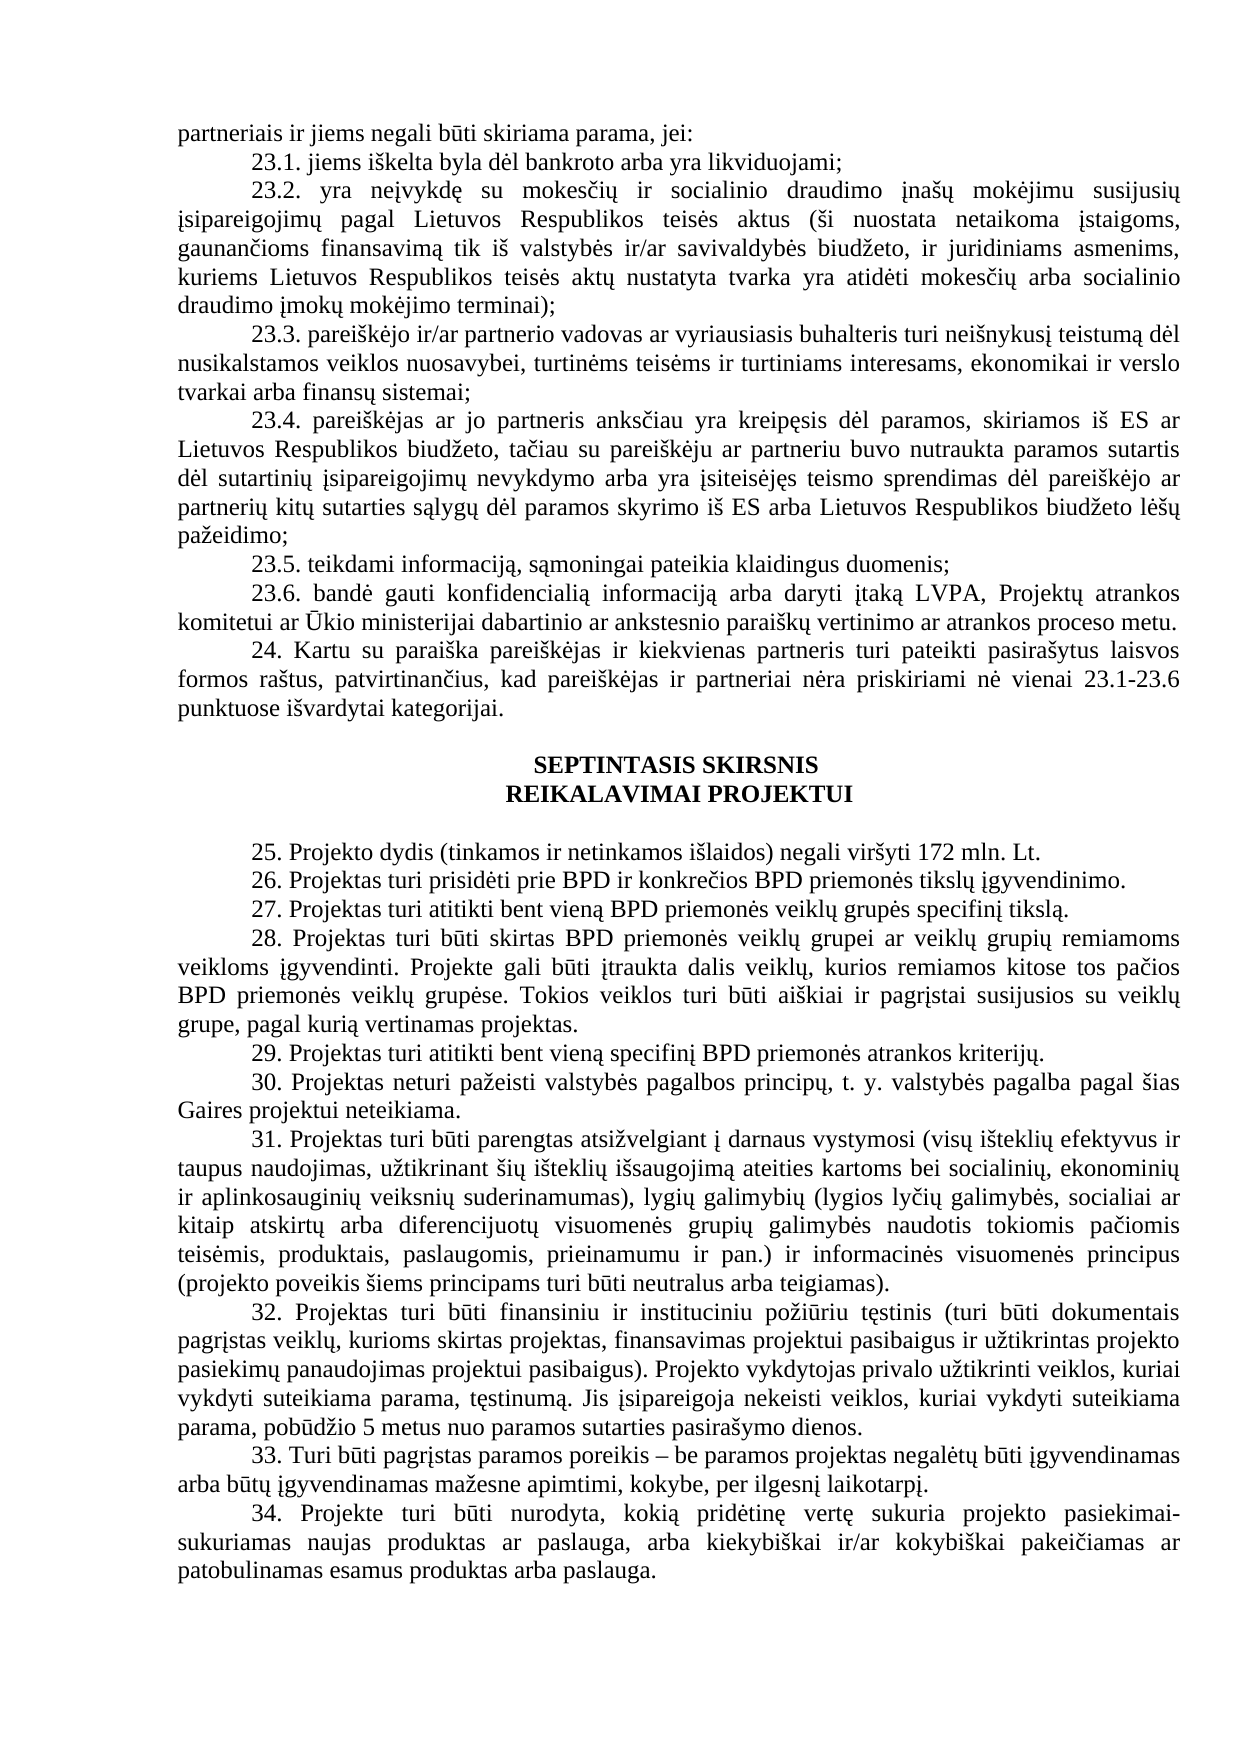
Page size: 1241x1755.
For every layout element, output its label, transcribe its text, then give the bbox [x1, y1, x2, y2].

text 23.5. teikdami informaciją, sąmoningai pateikia klaidingus duomenis; [177, 549, 1181, 578]
text 23.6. bandė gauti konfidencialią informaciją arba daryti įtaką LVPA, Projektų atrankos komitetui ar Ūkio ministerijai dabartinio ar ankstesnio paraiškų vertinimo ar atrankos proceso metu. [177, 578, 1181, 636]
text 23.2. yra neįvykdę su mokesčių ir socialinio draudimo įnašų mokėjimu susijusių įsipareigojimų pagal Lietuvos Respublikos teisės aktus (ši nuostata netaikoma įstaigoms, gaunančioms finansavimą tik iš valstybės ir/ar savivaldybės biudžeto, ir juridiniams asmenims, kuriems Lietuvos Respublikos teisės aktų nustatyta tvarka yra atidėti mokesčių arba socialinio draudimo įmokų mokėjimo terminai); [177, 176, 1181, 319]
text 25. Projekto dydis (tinkamos ir netinkamos išlaidos) negali viršyti 172 mln. Lt. [177, 837, 1181, 866]
text REIKALAVIMAI PROJEKTUI [177, 779, 1181, 808]
text 32. Projektas turi būti finansiniu ir instituciniu požiūriu tęstinis (turi būti dokumentais pagrįstas veiklų, kurioms skirtas projektas, finansavimas projektui pasibaigus ir užtikrintas projekto pasiekimų panaudojimas projektui pasibaigus). Projekto vykdytojas privalo užtikrinti veiklos, kuriai vykdyti suteikiama parama, tęstinumą. Jis įsipareigoja nekeisti veiklos, kuriai vykdyti suteikiama parama, pobūdžio 5 metus nuo paramos sutarties pasirašymo dienos. [177, 1297, 1181, 1441]
text 33. Turi būti pagrįstas paramos poreikis – be paramos projektas negalėtų būti įgyvendinamas arba būtų įgyvendinamas mažesne apimtimi, kokybe, per ilgesnį laikotarpį. [177, 1441, 1181, 1498]
text partneriais ir jiems negali būti skiriama parama, jei: [177, 118, 1181, 147]
text 26. Projektas turi prisidėti prie BPD ir konkrečios BPD priemonės tikslų įgyvendinimo. [177, 866, 1181, 894]
text 27. Projektas turi atitikti bent vieną BPD priemonės veiklų grupės specifinį tikslą. [177, 894, 1181, 923]
text 23.3. pareiškėjo ir/ar partnerio vadovas ar vyriausiasis buhalteris turi neišnykusį teistumą dėl nusikalstamos veiklos nuosavybei, turtinėms teisėms ir turtiniams interesams, ekonomikai ir verslo tvarkai arba finansų sistemai; [177, 319, 1181, 406]
text 31. Projektas turi būti parengtas atsižvelgiant į darnaus vystymosi (visų išteklių efektyvus ir taupus naudojimas, užtikrinant šių išteklių išsaugojimą ateities kartoms bei socialinių, ekonominių ir aplinkosauginių veiksnių suderinamumas), lygių galimybių (lygios lyčių galimybės, socialiai ar kitaip atskirtų arba diferencijuotų visuomenės grupių galimybės naudotis tokiomis pačiomis teisėmis, produktais, paslaugomis, prieinamumu ir pan.) ir informacinės visuomenės principus (projekto poveikis šiems principams turi būti neutralus arba teigiamas). [177, 1124, 1181, 1297]
text 24. Kartu su paraiška pareiškėjas ir kiekvienas partneris turi pateikti pasirašytus laisvos formos raštus, patvirtinančius, kad pareiškėjas ir partneriai nėra priskiriami nė vienai 23.1-23.6 punktuose išvardytai kategorijai. [177, 636, 1181, 722]
text 23.4. pareiškėjas ar jo partneris anksčiau yra kreipęsis dėl paramos, skiriamos iš ES ar Lietuvos Respublikos biudžeto, tačiau su pareiškėju ar partneriu buvo nutraukta paramos sutartis dėl sutartinių įsipareigojimų nevykdymo arba yra įsiteisėjęs teismo sprendimas dėl pareiškėjo ar partnerių kitų sutarties sąlygų dėl paramos skyrimo iš ES arba Lietuvos Respublikos biudžeto lėšų pažeidimo; [177, 406, 1181, 549]
text 30. Projektas neturi pažeisti valstybės pagalbos principų, t. y. valstybės pagalba pagal šias Gaires projektui neteikiama. [177, 1067, 1181, 1124]
text SEPTINTASIS SKIRSNIS [177, 751, 1181, 779]
text 23.1. jiems iškelta byla dėl bankroto arba yra likviduojami; [177, 147, 1181, 176]
text 28. Projektas turi būti skirtas BPD priemonės veiklų grupei ar veiklų grupių remiamoms veikloms įgyvendinti. Projekte gali būti įtraukta dalis veiklų, kurios remiamos kitose tos pačios BPD priemonės veiklų grupėse. Tokios veiklos turi būti aiškiai ir pagrįstai susijusios su veiklų grupe, pagal kurią vertinamas projektas. [177, 923, 1181, 1038]
text 29. Projektas turi atitikti bent vieną specifinį BPD priemonės atrankos kriterijų. [177, 1038, 1181, 1067]
text 34. Projekte turi būti nurodyta, kokią pridėtinę vertę sukuria projekto pasiekimai- sukuriamas naujas produktas ar paslauga, arba kiekybiškai ir/ar kokybiškai pakeičiamas ar patobulinamas esamus produktas arba paslauga. [177, 1498, 1181, 1584]
